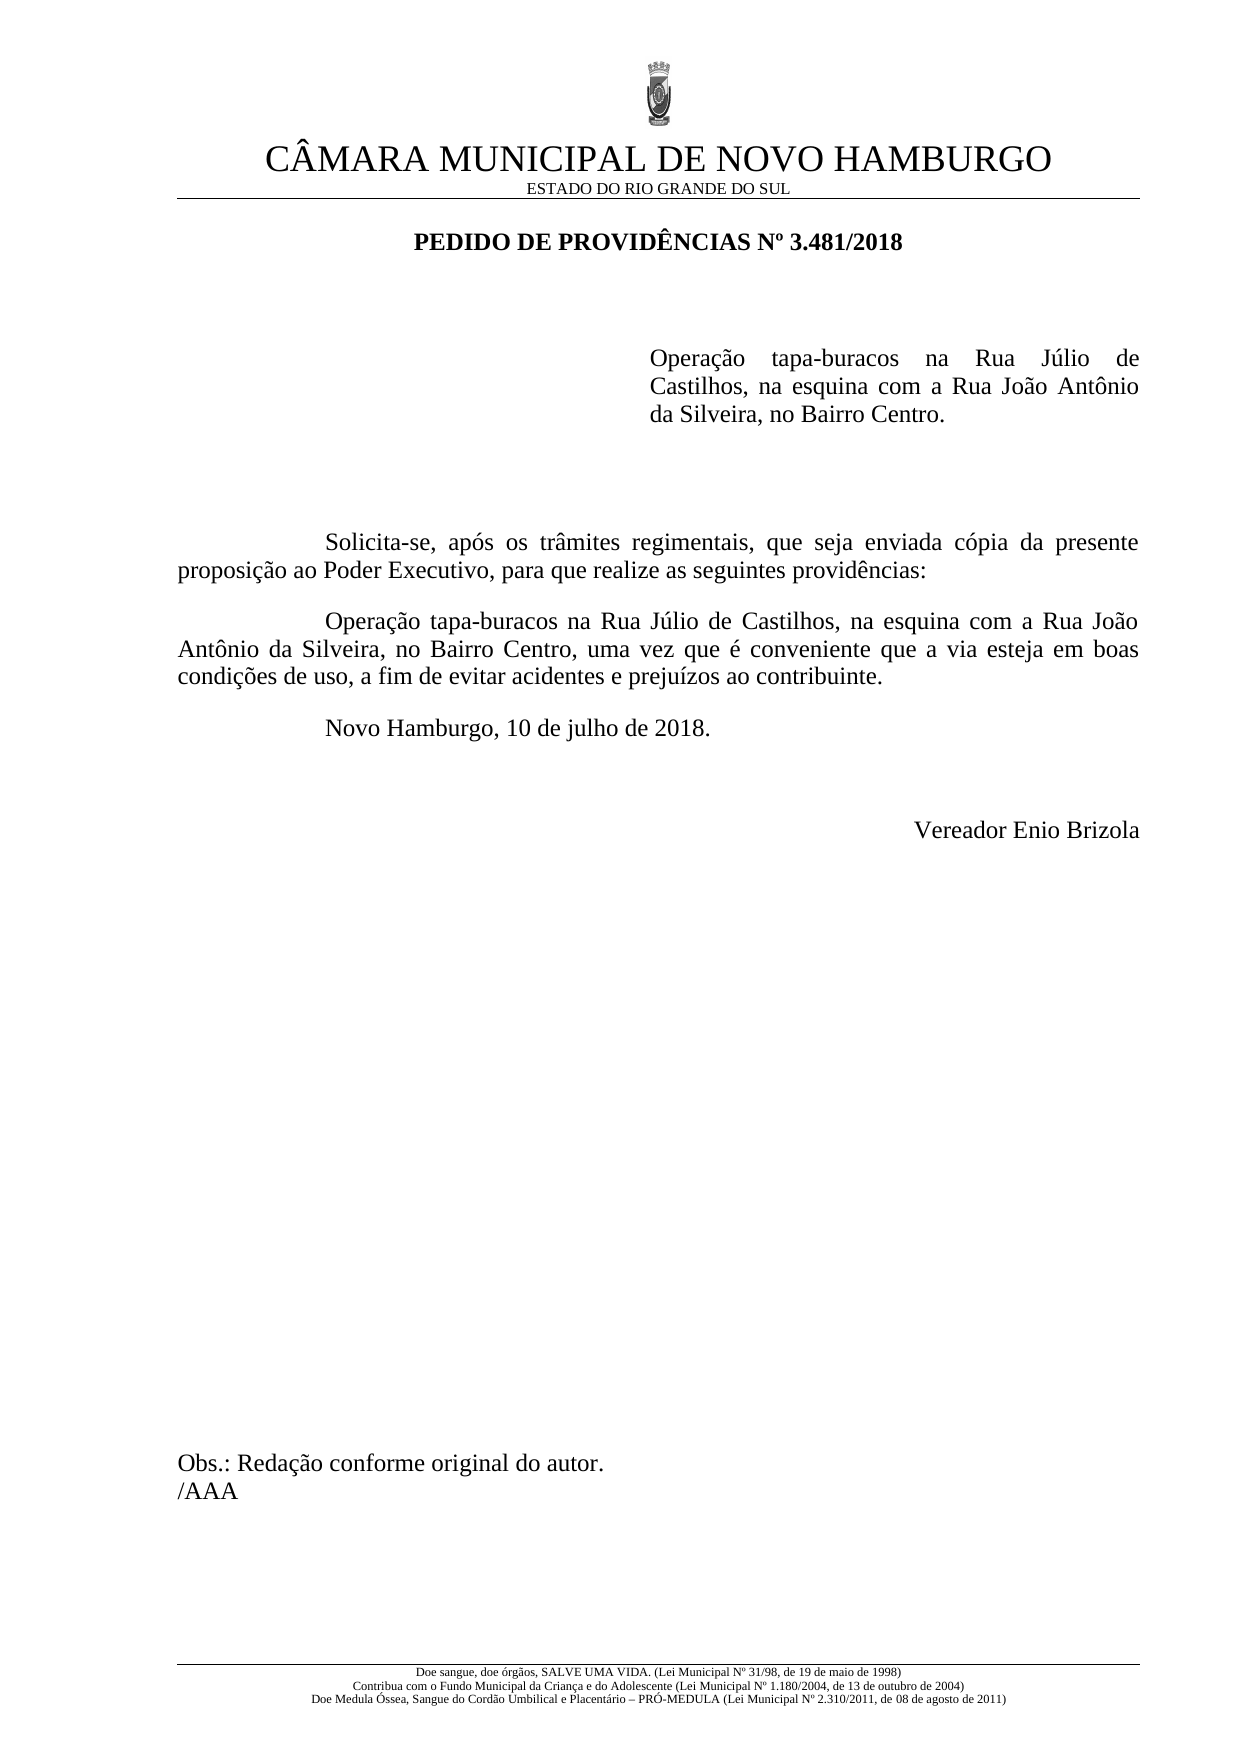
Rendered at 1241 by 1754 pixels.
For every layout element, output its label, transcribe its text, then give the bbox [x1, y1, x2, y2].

text Novo Hamburgo, 10 de julho de 2018. [177, 714, 1140, 741]
text Obs.: Redação conforme original do autor. [177, 1449, 1140, 1477]
text Operação tapa-buracos na Rua Júlio de Castilhos, na esquina com a Rua João Antônio da Silveira, no Bairro Centro. [649, 344, 1140, 428]
text Solicita-se, após os trâmites regimentais, que seja enviada cópia da presente proposição ao Poder Executivo, para que realize as seguintes providências: [177, 528, 1140, 583]
text Vereador Enio Brizola [177, 816, 1140, 844]
text /AAA [177, 1477, 1140, 1505]
text Operação tapa-buracos na Rua Júlio de Castilhos, na esquina com a Rua João Antônio da Silveira, no Bairro Centro, uma vez que é conveniente que a via esteja em boas condições de uso, a fim de evitar acidentes e prejuízos ao contribuinte. [177, 607, 1140, 690]
text PEDIDO DE PROVIDÊNCIAS Nº 3.481/2018 [177, 228, 1140, 256]
